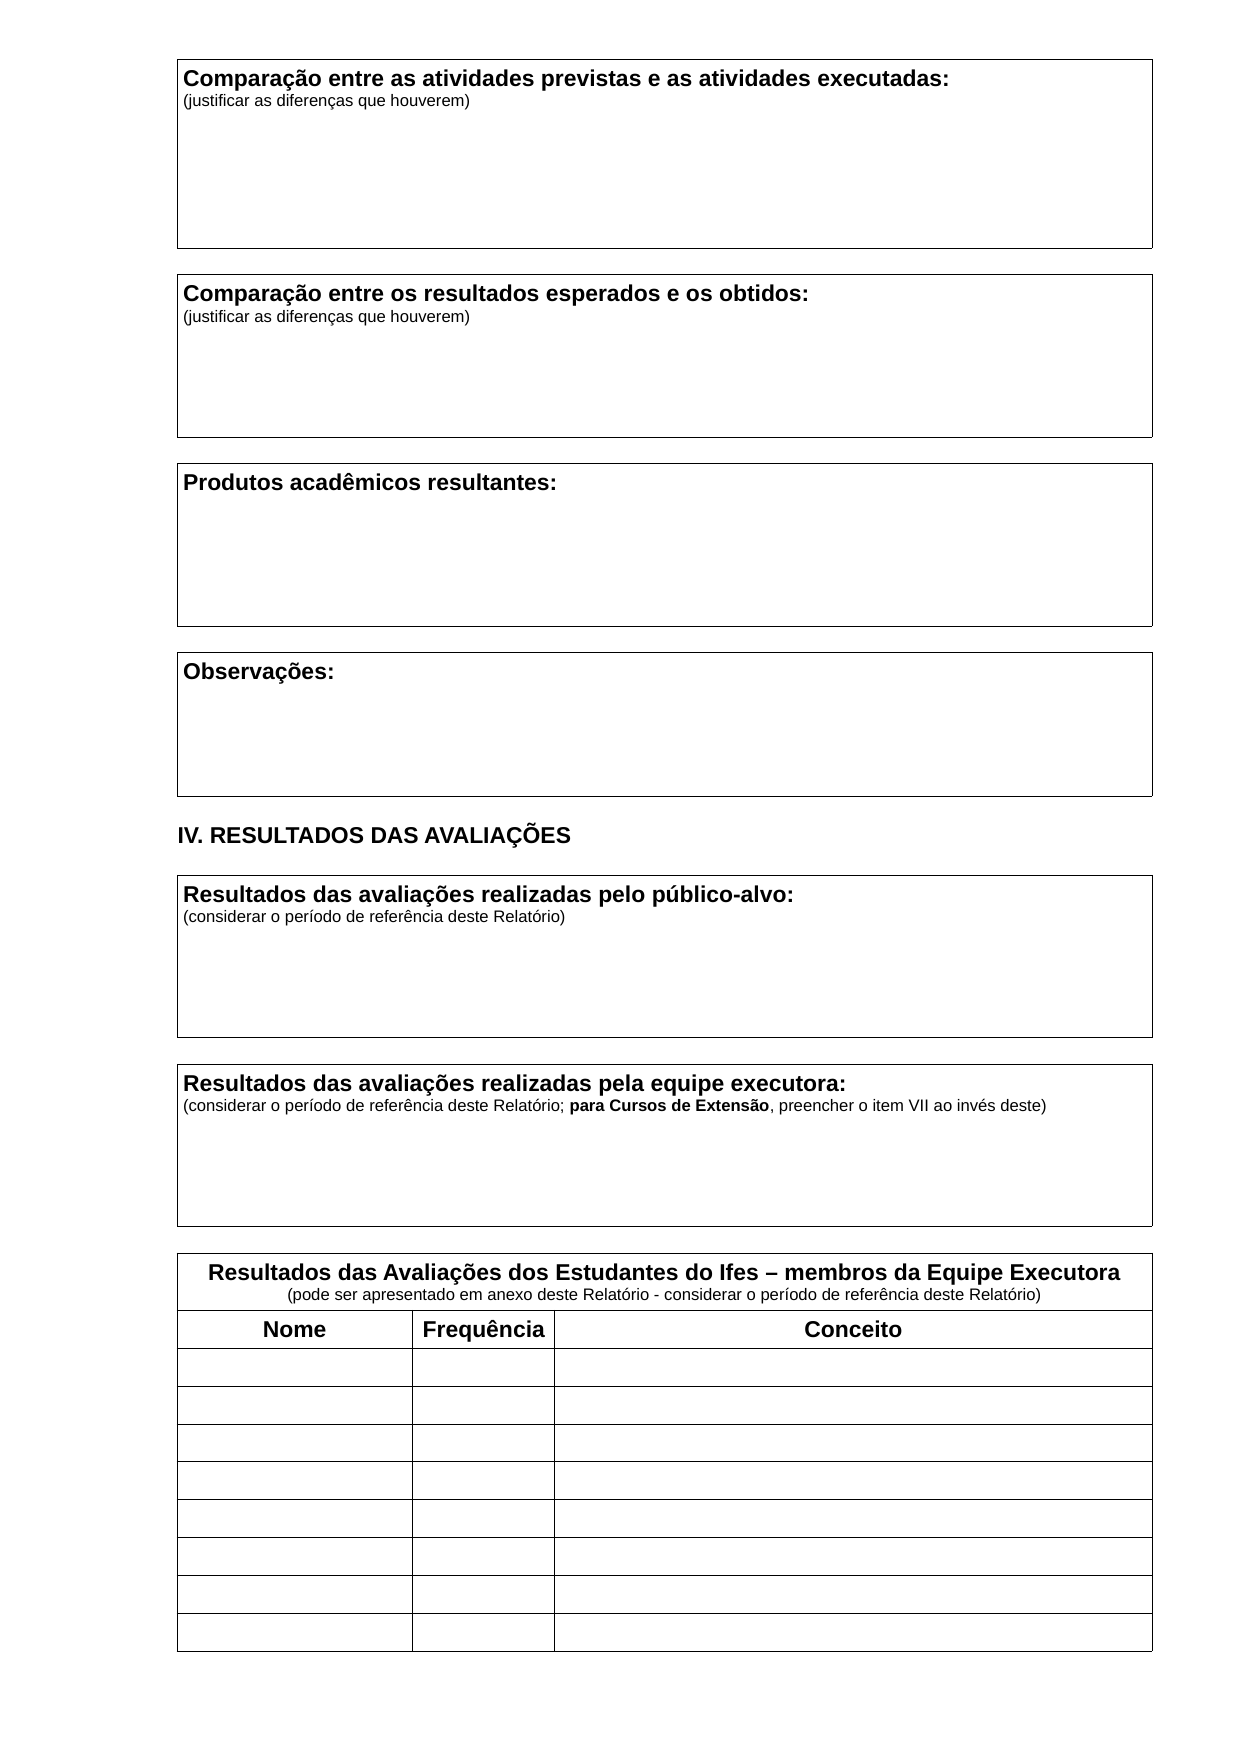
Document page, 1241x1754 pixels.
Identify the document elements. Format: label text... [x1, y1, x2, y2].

table_cell Conceito [555, 1311, 1152, 1348]
table_cell [178, 1538, 412, 1575]
table_cell [413, 1500, 554, 1537]
table_header Produtos acadêmicos resultantes: [178, 464, 1152, 626]
table_cell [178, 1614, 412, 1651]
table_cell [555, 1538, 1152, 1575]
table_cell [413, 1538, 554, 1575]
text IV. RESULTADOS DAS AVALIAÇÕES [177, 822, 1152, 848]
table_cell [555, 1500, 1152, 1537]
table_header Resultados das avaliações realizadas pela equipe executora: (considerar o período de referência deste Relatório; para Cursos de Extensão, preencher o item VII ao invés deste) [178, 1065, 1152, 1226]
table_header Observações: [178, 653, 1152, 796]
table_cell [178, 1425, 412, 1461]
table_cell [178, 1387, 412, 1423]
table_cell [413, 1425, 554, 1461]
table_cell Frequência [413, 1311, 554, 1348]
table_cell [555, 1387, 1152, 1423]
table_cell [178, 1500, 412, 1537]
table_cell [555, 1576, 1152, 1613]
table_cell [555, 1462, 1152, 1499]
table_header Comparação entre os resultados esperados e os obtidos: (justificar as diferenças que houverem) [178, 275, 1152, 437]
table_cell [178, 1349, 412, 1386]
table_cell [413, 1349, 554, 1386]
table_cell [178, 1576, 412, 1613]
table_cell [413, 1614, 554, 1651]
table_cell [555, 1614, 1152, 1651]
table_header Resultados das avaliações realizadas pelo público-alvo: (considerar o período de referência deste Relatório) [178, 876, 1152, 1037]
table_cell Nome [178, 1311, 412, 1348]
table_cell [555, 1425, 1152, 1461]
table_cell [413, 1387, 554, 1423]
table_header Resultados das Avaliações dos Estudantes do Ifes – membros da Equipe Executora (pode ser apresentado em anexo deste Relatório - considerar o período de referência deste Relatório) [178, 1254, 1152, 1310]
table_header Comparação entre as atividades previstas e as atividades executadas: (justificar as diferenças que houverem) [178, 60, 1152, 248]
table_cell [178, 1462, 412, 1499]
table_cell [555, 1349, 1152, 1386]
table_cell [413, 1576, 554, 1613]
table_cell [413, 1462, 554, 1499]
